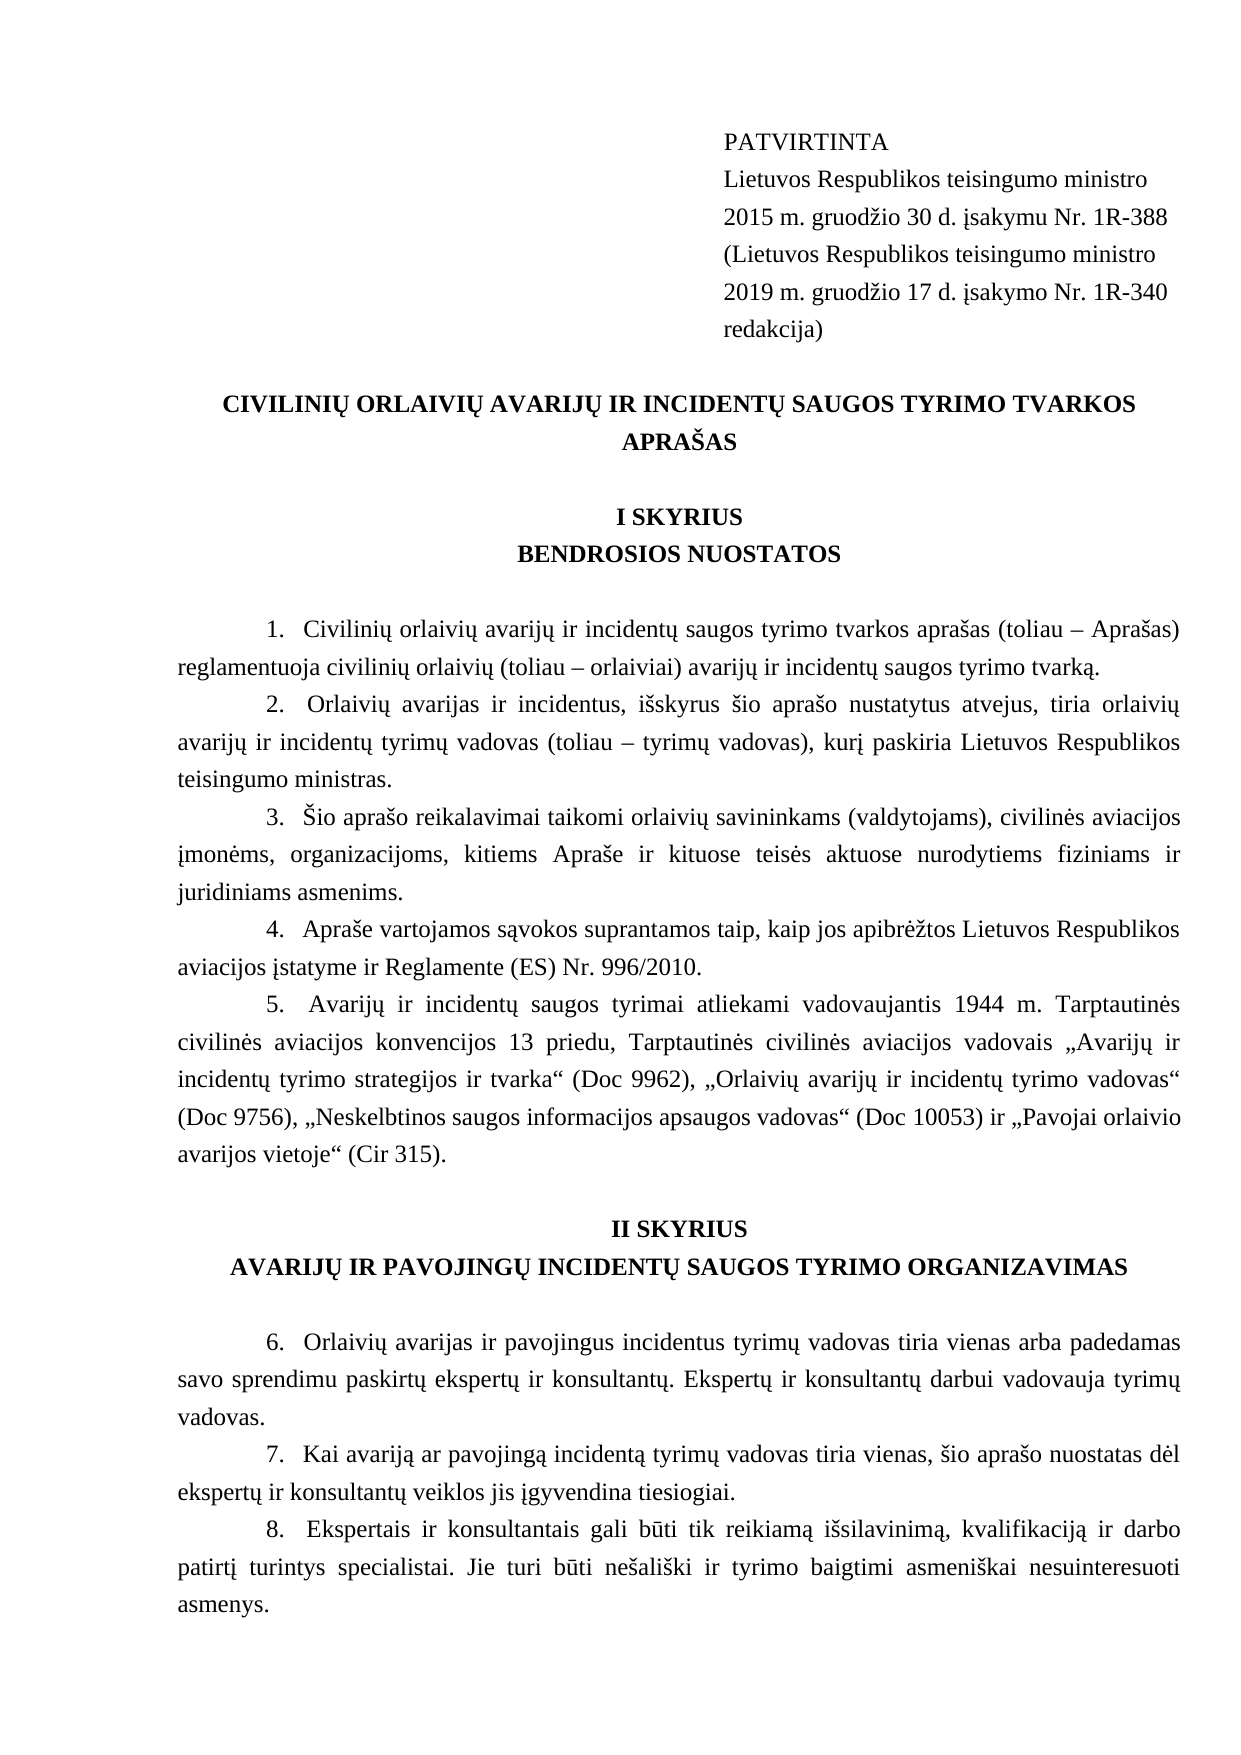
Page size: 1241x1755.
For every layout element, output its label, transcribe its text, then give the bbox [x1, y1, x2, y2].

text PATVIRTINTA [177, 118, 1181, 156]
text I SKYRIUS [177, 493, 1181, 531]
text 7. Kai avariją ar pavojingą incidentą tyrimų vadovas tiria vienas, šio aprašo nuostatas dėl ekspertų ir konsultantų veiklos jis įgyvendina tiesiogiai. [177, 1431, 1181, 1506]
text 5. Avarijų ir incidentų saugos tyrimai atliekami vadovaujantis 1944 m. Tarptautinės civilinės aviacijos konvencijos 13 priedu, Tarptautinės civilinės aviacijos vadovais „Avarijų ir incidentų tyrimo strategijos ir tvarka“ (Doc 9962), „Orlaivių avarijų ir incidentų tyrimo vadovas“ (Doc 9756), „Neskelbtinos saugos informacijos apsaugos vadovas“ (Doc 10053) ir „Pavojai orlaivio avarijos vietoje“ (Cir 315). [177, 981, 1181, 1168]
text BENDROSIOS NUOSTATOS [177, 531, 1181, 568]
text Lietuvos Respublikos teisingumo ministro [177, 156, 1181, 193]
text 3. Šio aprašo reikalavimai taikomi orlaivių savininkams (valdytojams), civilinės aviacijos įmonėms, organizacijoms, kitiems Apraše ir kituose teisės aktuose nurodytiems fiziniams ir juridiniams asmenims. [177, 793, 1181, 906]
text 2015 m. gruodžio 30 d. įsakymu Nr. 1R-388 [177, 193, 1181, 231]
text CIVILINIŲ ORLAIVIŲ AVARIJŲ IR INCIDENTŲ saugos TYRIMO TVARKOS APRAŠAS [177, 381, 1181, 456]
text 6. Orlaivių avarijas ir pavojingus incidentus tyrimų vadovas tiria vienas arba padedamas savo sprendimu paskirtų ekspertų ir konsultantų. Ekspertų ir konsultantų darbui vadovauja tyrimų vadovas. [177, 1318, 1181, 1431]
text (Lietuvos Respublikos teisingumo ministro [177, 231, 1181, 268]
text 1. Civilinių orlaivių avarijų ir incidentų saugos tyrimo tvarkos aprašas (toliau – Aprašas) reglamentuoja civilinių orlaivių (toliau – orlaiviai) avarijų ir incidentų saugos tyrimo tvarką. [177, 606, 1181, 681]
text 2019 m. gruodžio 17 d. įsakymo Nr. 1R-340 [177, 268, 1181, 306]
text AVARIJŲ ir pavojingų incidENtų saugos TYRIMO ORGANIZAVIMAS [177, 1243, 1181, 1281]
text redakcija) [177, 306, 1181, 343]
text 8. Ekspertais ir konsultantais gali būti tik reikiamą išsilavinimą, kvalifikaciją ir darbo patirtį turintys specialistai. Jie turi būti nešališki ir tyrimo baigtimi asmeniškai nesuinteresuoti asmenys. [177, 1506, 1181, 1618]
text 2. Orlaivių avarijas ir incidentus, išskyrus šio aprašo nustatytus atvejus, tiria orlaivių avarijų ir incidentų tyrimų vadovas (toliau – tyrimų vadovas), kurį paskiria Lietuvos Respublikos teisingumo ministras. [177, 681, 1181, 793]
text II SKYRIUS [177, 1206, 1181, 1243]
text 4. Apraše vartojamos sąvokos suprantamos taip, kaip jos apibrėžtos Lietuvos Respublikos aviacijos įstatyme ir Reglamente (ES) Nr. 996/2010. [177, 906, 1181, 981]
